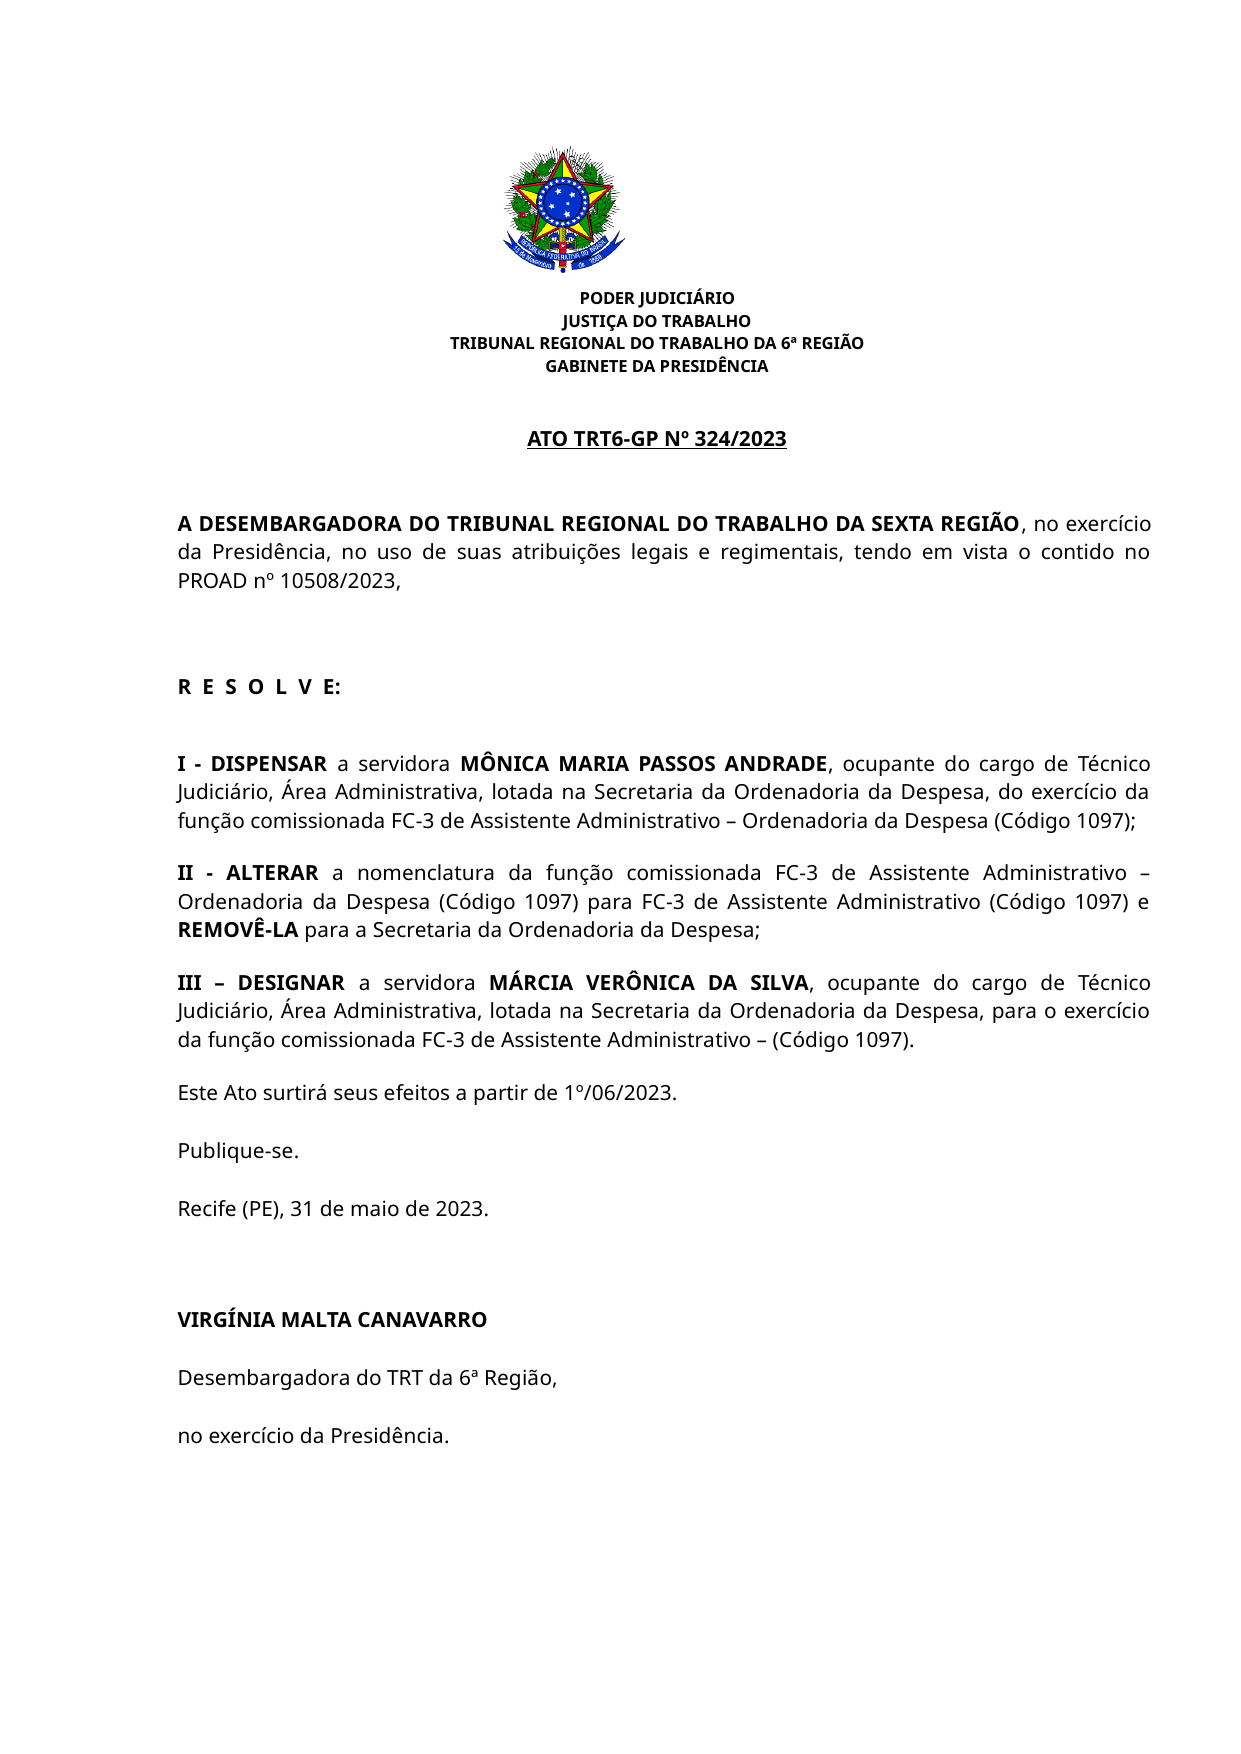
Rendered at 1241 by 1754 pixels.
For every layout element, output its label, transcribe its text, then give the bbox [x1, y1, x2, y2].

text Este Ato surtirá seus efeitos a partir de 1º/06/2023. [177, 1078, 1152, 1106]
text R E S O L V E: [177, 672, 1152, 700]
text TRIBUNAL REGIONAL DO TRABALHO DA 6ª REGIÃO [177, 332, 1137, 354]
text III – DESIGNAR a servidora MÁRCIA VERÔNICA DA SILVA, ocupante do cargo de Técnico Judiciário, Área Administrativa, lotada na Secretaria da Ordenadoria da Despesa, para o exercício da função comissionada FC-3 de Assistente Administrativo – (Código 1097). [177, 968, 1152, 1053]
text II - ALTERAR a nomenclatura da função comissionada FC-3 de Assistente Administrativo – Ordenadoria da Despesa (Código 1097) para FC-3 de Assistente Administrativo (Código 1097) e REMOVÊ-LA para a Secretaria da Ordenadoria da Despesa; [177, 858, 1152, 944]
text JUSTIÇA DO TRABALHO [177, 309, 1137, 332]
text Publique-se. [177, 1136, 1152, 1164]
picture [496, 143, 628, 275]
text ATO TRT6-GP Nº 324/2023 [177, 423, 1137, 452]
text Recife (PE), 31 de maio de 2023. [177, 1194, 1152, 1222]
text I - DISPENSAR a servidora MÔNICA MARIA PASSOS ANDRADE, ocupante do cargo de Técnico Judiciário, Área Administrativa, lotada na Secretaria da Ordenadoria da Despesa, do exercício da função comissionada FC-3 de Assistente Administrativo – Ordenadoria da Despesa (Código 1097); [177, 748, 1152, 834]
text PODER JUDICIÁRIO [177, 287, 1137, 309]
text Desembargadora do TRT da 6ª Região, [177, 1363, 1137, 1392]
text GABINETE DA PRESIDÊNCIA [177, 354, 1137, 377]
text A DESEMBARGADORA DO TRIBUNAL REGIONAL DO TRABALHO DA SEXTA REGIÃO, no exercício da Presidência, no uso de suas atribuições legais e regimentais, tendo em vista o contido no PROAD nº 10508/2023, [177, 509, 1152, 594]
text no exercício da Presidência. [177, 1421, 1137, 1450]
text VIRGÍNIA MALTA CANAVARRO [177, 1305, 1137, 1334]
